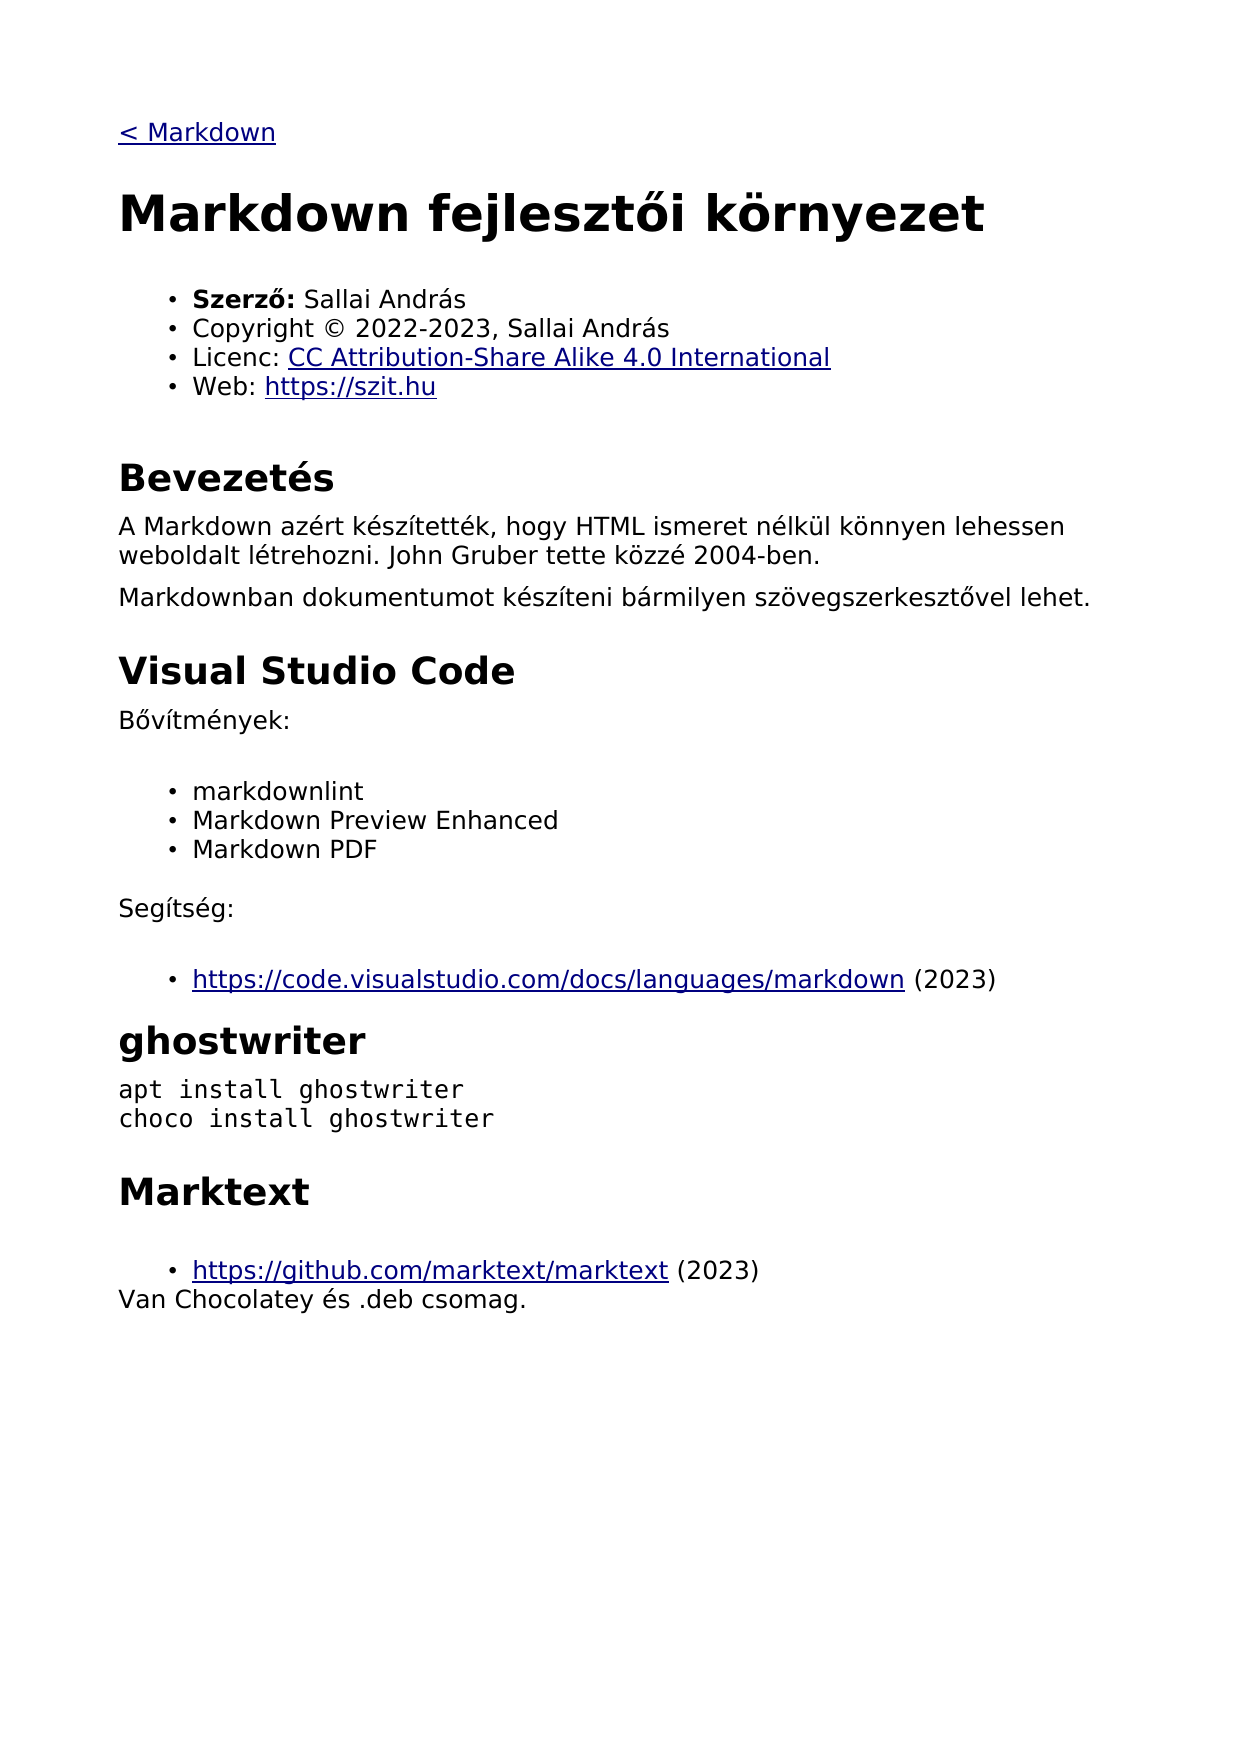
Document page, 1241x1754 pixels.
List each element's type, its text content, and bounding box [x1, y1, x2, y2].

text Van Chocolatey és .deb csomag. [118, 1285, 1122, 1314]
subtitle Bevezetés [118, 456, 1122, 500]
list markdownlint [177, 777, 1122, 806]
list Copyright © 2022-2023, Sallai András [177, 314, 1122, 343]
text Markdownban dokumentumot készíteni bármilyen szövegszerkesztővel lehet. [118, 583, 1122, 612]
text < Markdown [118, 118, 1122, 147]
list Markdown Preview Enhanced [177, 806, 1122, 835]
subtitle ghostwriter [118, 1019, 1122, 1063]
text apt install ghostwriter choco install ghostwriter [118, 1076, 1122, 1134]
list Markdown PDF [177, 835, 1122, 864]
text Segítség: [118, 894, 1122, 923]
subtitle Visual Studio Code [118, 650, 1122, 693]
list https://code.visualstudio.com/docs/languages/markdown (2023) [177, 965, 1122, 994]
list Web: https://szit.hu [177, 372, 1122, 402]
subtitle Markdown fejlesztői környezet [118, 185, 1122, 243]
list Licenc: CC Attribution-Share Alike 4.0 International [177, 343, 1122, 372]
text A Markdown azért készítették, hogy HTML ismeret nélkül könnyen lehessen weboldalt létrehozni. John Gruber tette közzé 2004-ben. [118, 512, 1122, 571]
list Szerző: Sallai András [177, 285, 1122, 314]
list https://github.com/marktext/marktext (2023) [177, 1256, 1122, 1285]
text Bővítmények: [118, 706, 1122, 735]
subtitle Marktext [118, 1171, 1122, 1214]
